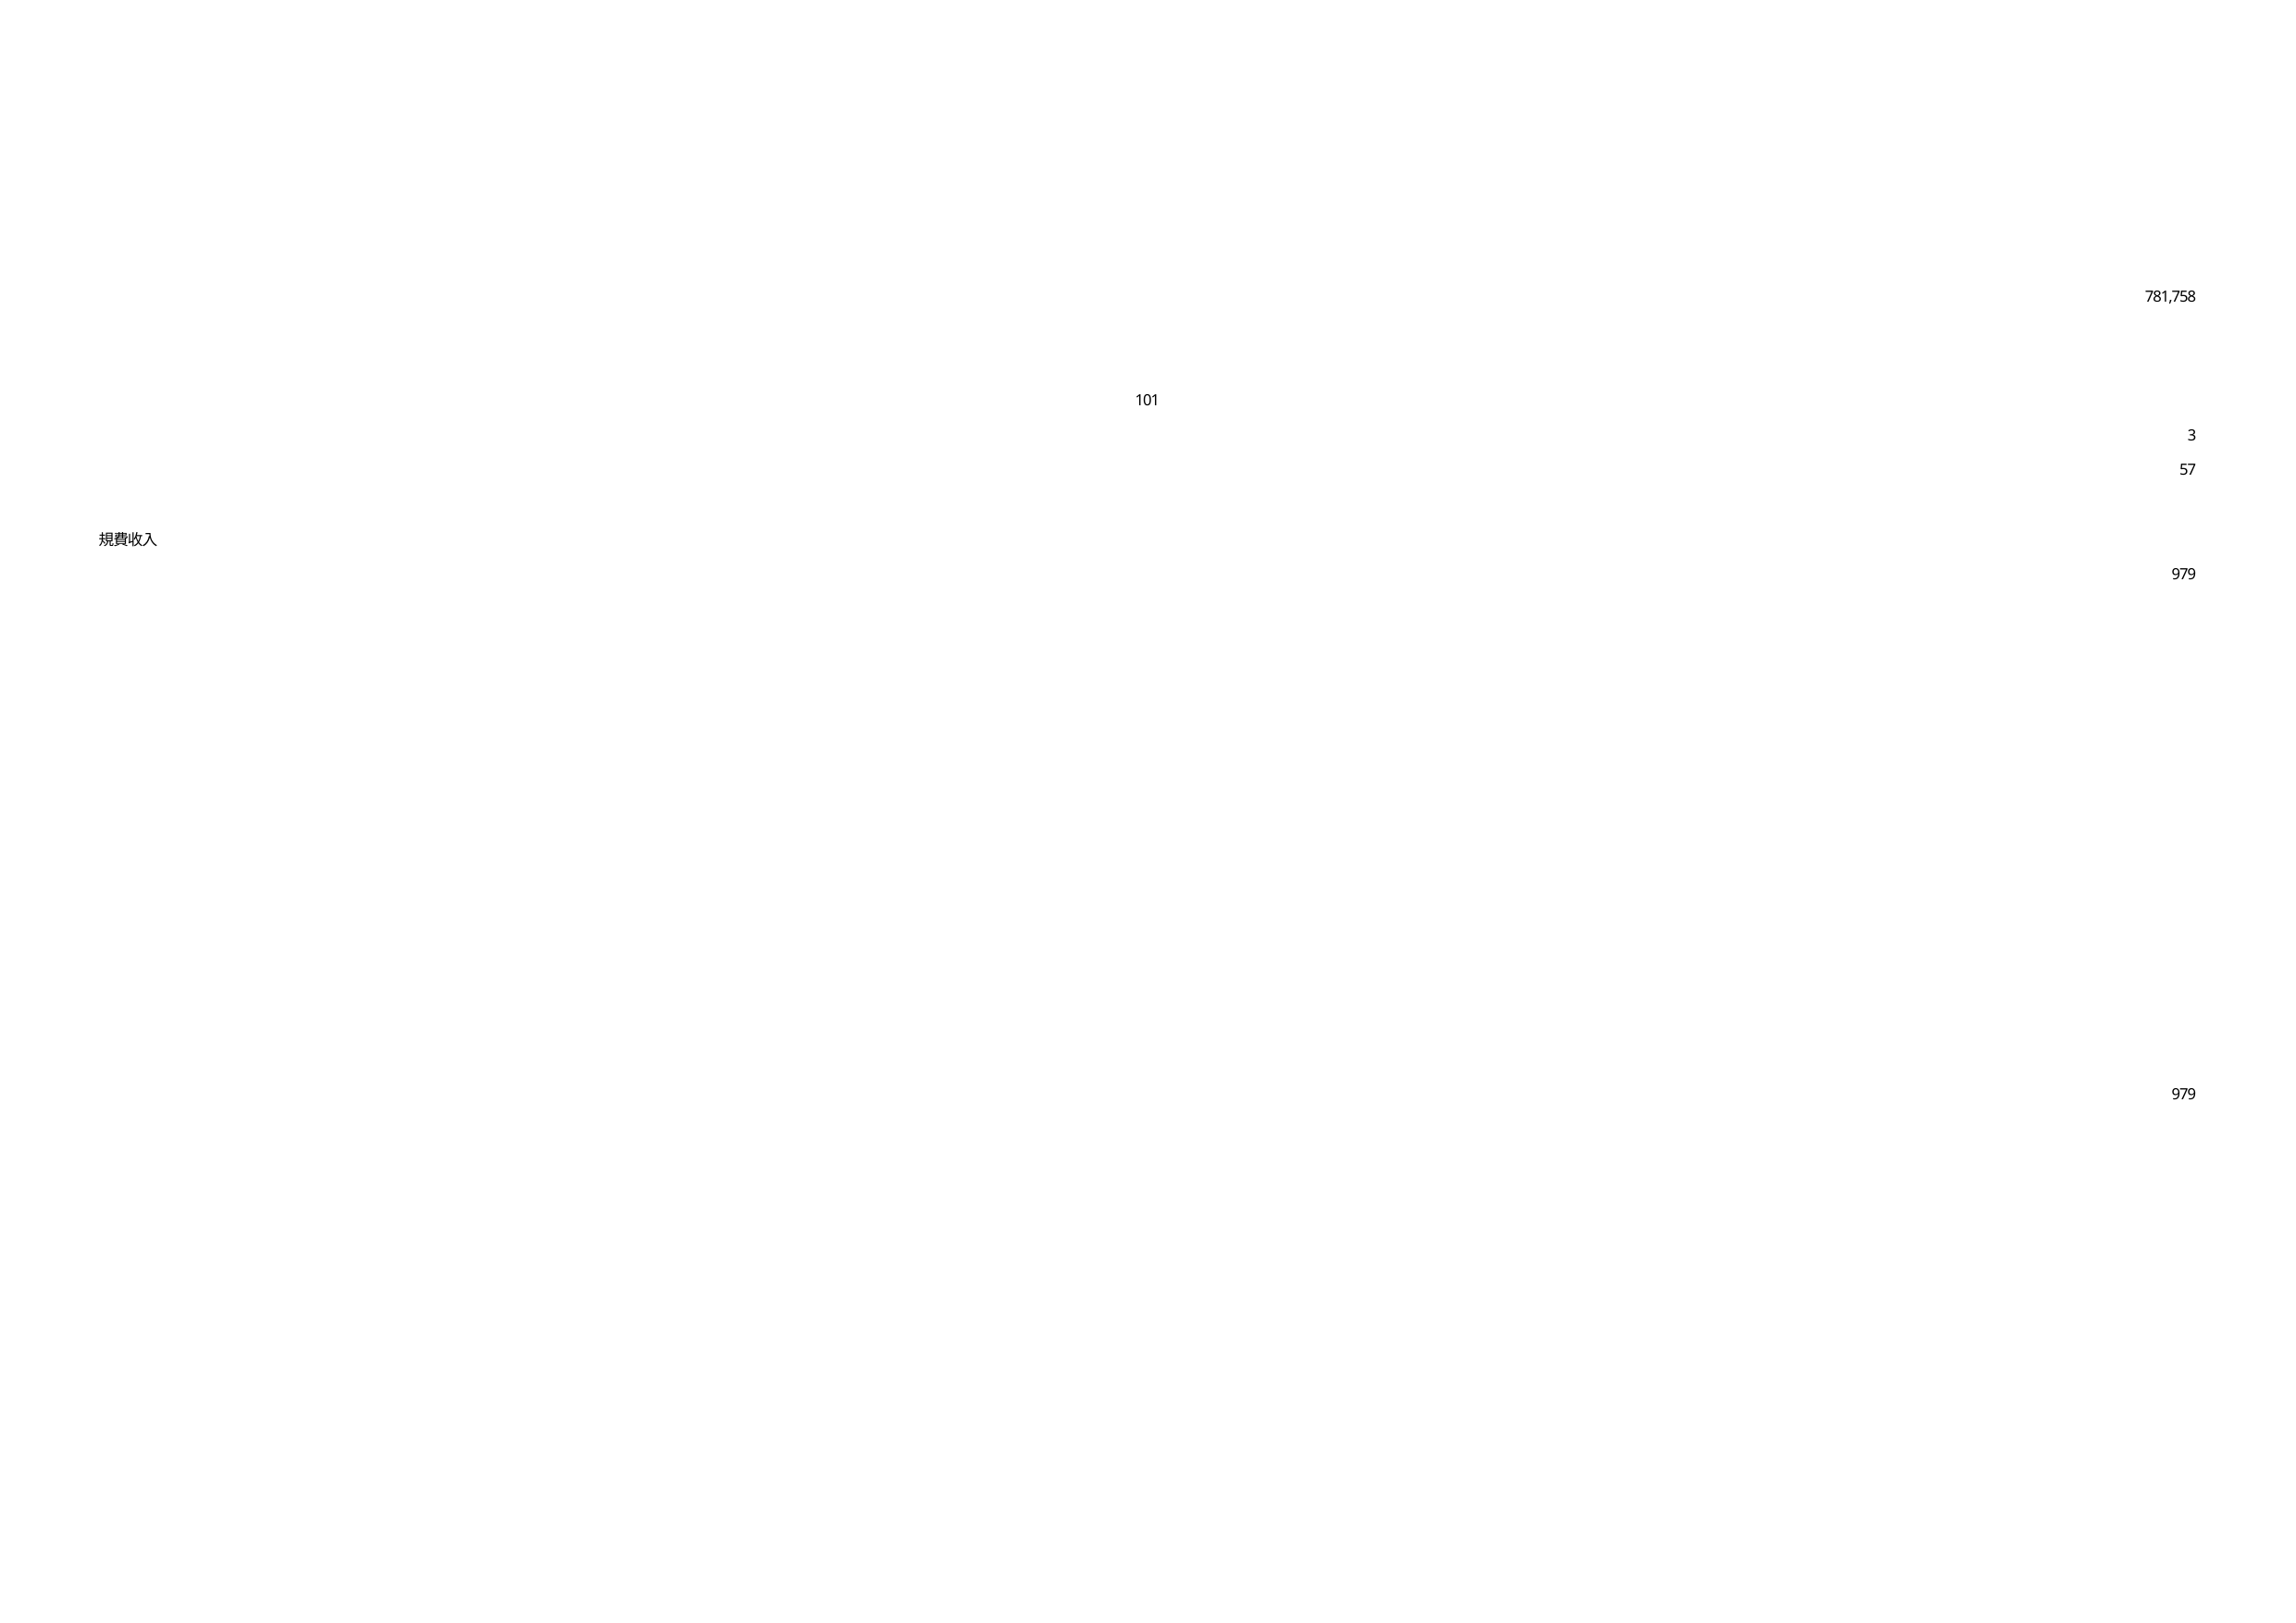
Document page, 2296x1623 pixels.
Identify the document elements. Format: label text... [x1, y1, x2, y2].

text 781,758 [98, 272, 2197, 307]
text 3 [98, 411, 2197, 446]
text 規費收入 [98, 515, 2197, 550]
text 57 [98, 446, 2197, 480]
text 979 [98, 1071, 2197, 1105]
text 101 [98, 377, 2197, 411]
text 979 [98, 550, 2197, 585]
